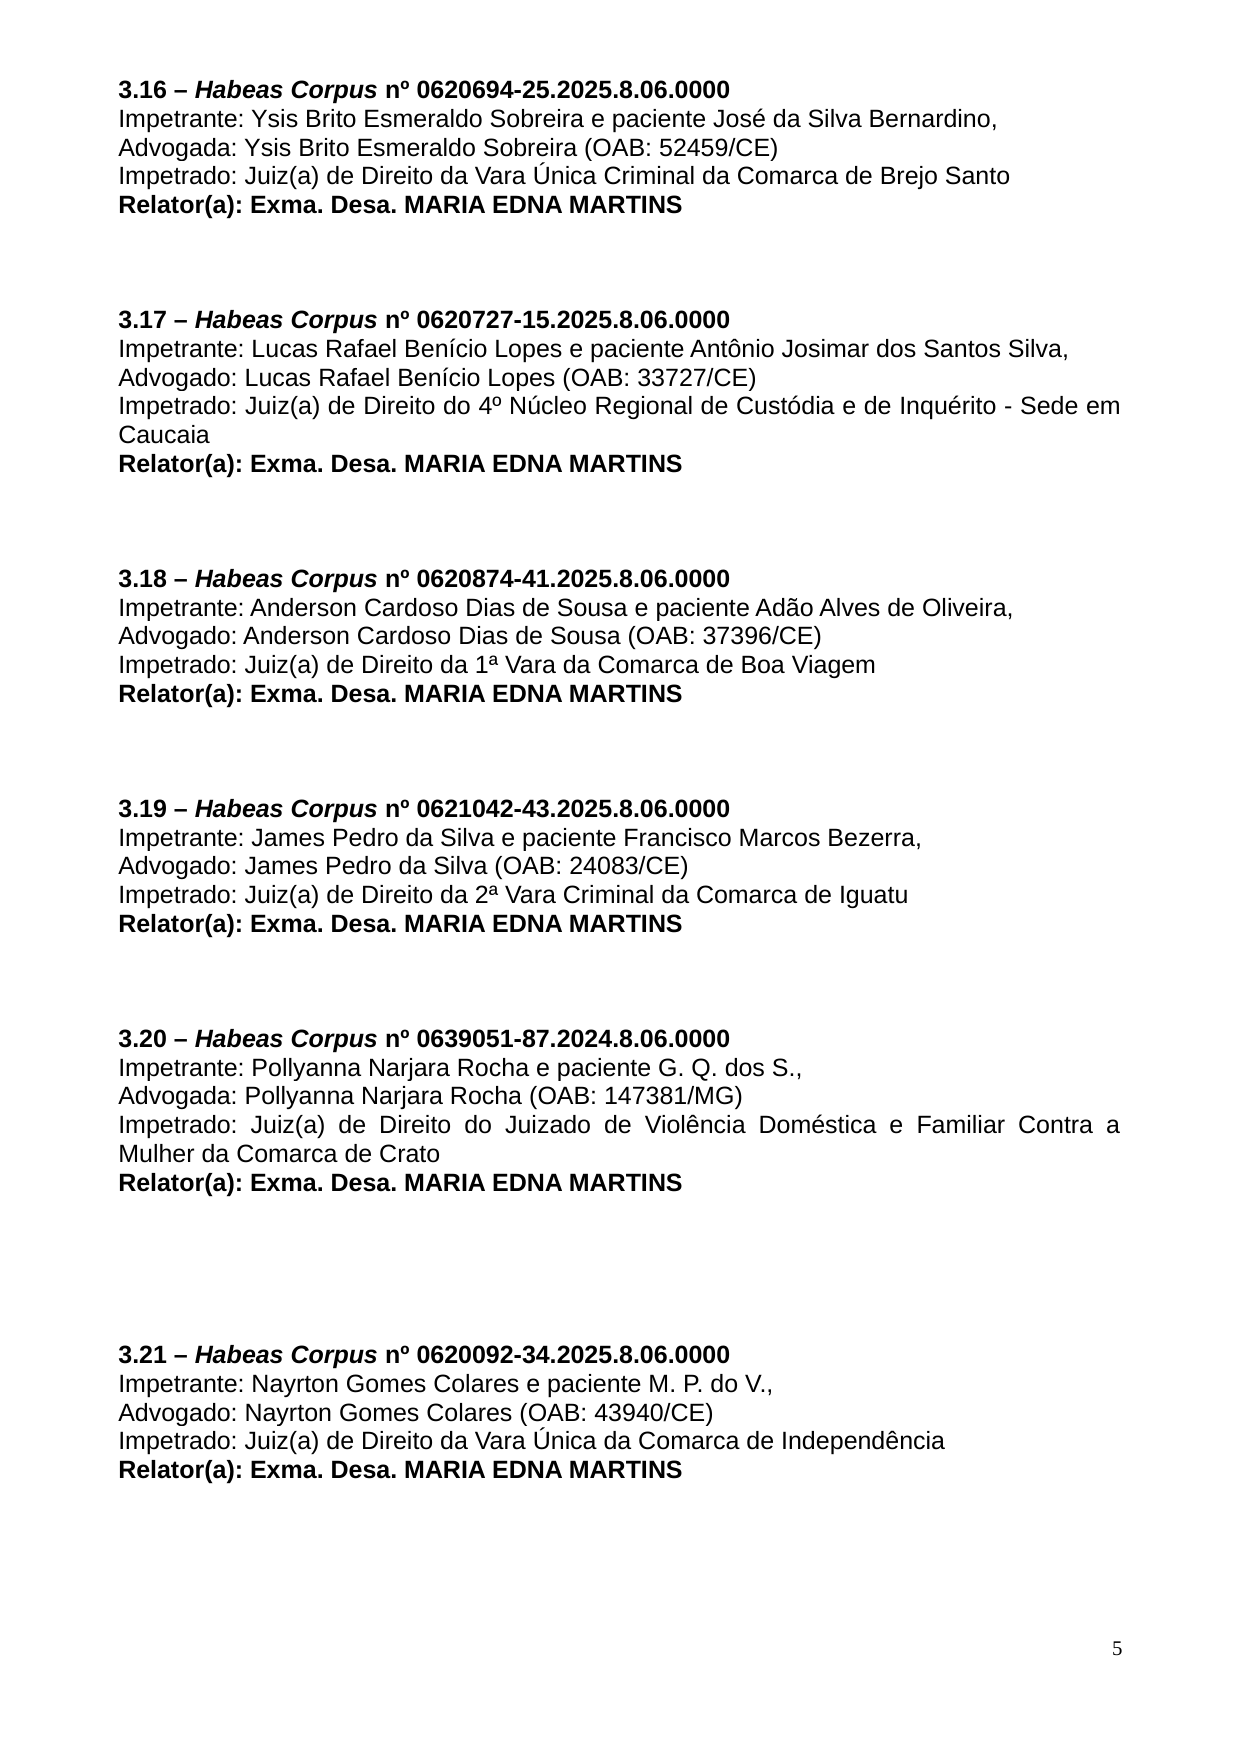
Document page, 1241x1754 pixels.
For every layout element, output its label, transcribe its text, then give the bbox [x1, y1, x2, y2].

text 3.17 – Habeas Corpus nº 0620727-15.2025.8.06.0000 [118, 305, 1122, 334]
text Impetrado: Juiz(a) de Direito da 1ª Vara da Comarca de Boa Viagem [118, 650, 1122, 679]
text 3.16 – Habeas Corpus nº 0620694-25.2025.8.06.0000 [118, 75, 1122, 104]
text Relator(a): Exma. Desa. MARIA EDNA MARTINS [118, 1167, 1122, 1196]
text Relator(a): Exma. Desa. MARIA EDNA MARTINS [118, 679, 1122, 707]
text Impetrado: Juiz(a) de Direito do Juizado de Violência Doméstica e Familiar Contra a Mulher da Comarca de Crato [118, 1110, 1122, 1167]
text Impetrante: Nayrton Gomes Colares e paciente M. P. do V., [118, 1369, 1122, 1397]
text Impetrante: James Pedro da Silva e paciente Francisco Marcos Bezerra, [118, 822, 1122, 851]
text Impetrado: Juiz(a) de Direito do 4º Núcleo Regional de Custódia e de Inquérito - Sede em Caucaia [118, 391, 1122, 449]
text Impetrante: Lucas Rafael Benício Lopes e paciente Antônio Josimar dos Santos Silva, [118, 334, 1122, 362]
text Impetrante: Pollyanna Narjara Rocha e paciente G. Q. dos S., [118, 1052, 1122, 1081]
text Advogada: Pollyanna Narjara Rocha (OAB: 147381/MG) [118, 1081, 1122, 1110]
text Advogado: Lucas Rafael Benício Lopes (OAB: 33727/CE) [118, 362, 1122, 391]
text Advogada: Ysis Brito Esmeraldo Sobreira (OAB: 52459/CE) [118, 132, 1122, 161]
text 3.21 – Habeas Corpus nº 0620092-34.2025.8.06.0000 [118, 1340, 1122, 1369]
text Relator(a): Exma. Desa. MARIA EDNA MARTINS [118, 909, 1122, 937]
text 3.18 – Habeas Corpus nº 0620874-41.2025.8.06.0000 [118, 564, 1122, 592]
text Impetrado: Juiz(a) de Direito da Vara Única da Comarca de Independência [118, 1426, 1122, 1455]
text 3.20 – Habeas Corpus nº 0639051-87.2024.8.06.0000 [118, 1024, 1122, 1052]
text Relator(a): Exma. Desa. MARIA EDNA MARTINS [118, 1455, 1122, 1484]
text Relator(a): Exma. Desa. MARIA EDNA MARTINS [118, 449, 1122, 477]
text 3.19 – Habeas Corpus nº 0621042-43.2025.8.06.0000 [118, 794, 1122, 822]
text Advogado: Nayrton Gomes Colares (OAB: 43940/CE) [118, 1397, 1122, 1426]
text Advogado: Anderson Cardoso Dias de Sousa (OAB: 37396/CE) [118, 621, 1122, 650]
text Impetrado: Juiz(a) de Direito da 2ª Vara Criminal da Comarca de Iguatu [118, 880, 1122, 909]
text Impetrado: Juiz(a) de Direito da Vara Única Criminal da Comarca de Brejo Santo [118, 161, 1122, 190]
text Impetrante: Anderson Cardoso Dias de Sousa e paciente Adão Alves de Oliveira, [118, 592, 1122, 621]
text Advogado: James Pedro da Silva (OAB: 24083/CE) [118, 851, 1122, 880]
text Impetrante: Ysis Brito Esmeraldo Sobreira e paciente José da Silva Bernardino, [118, 104, 1122, 132]
text Relator(a): Exma. Desa. MARIA EDNA MARTINS [118, 190, 1122, 219]
